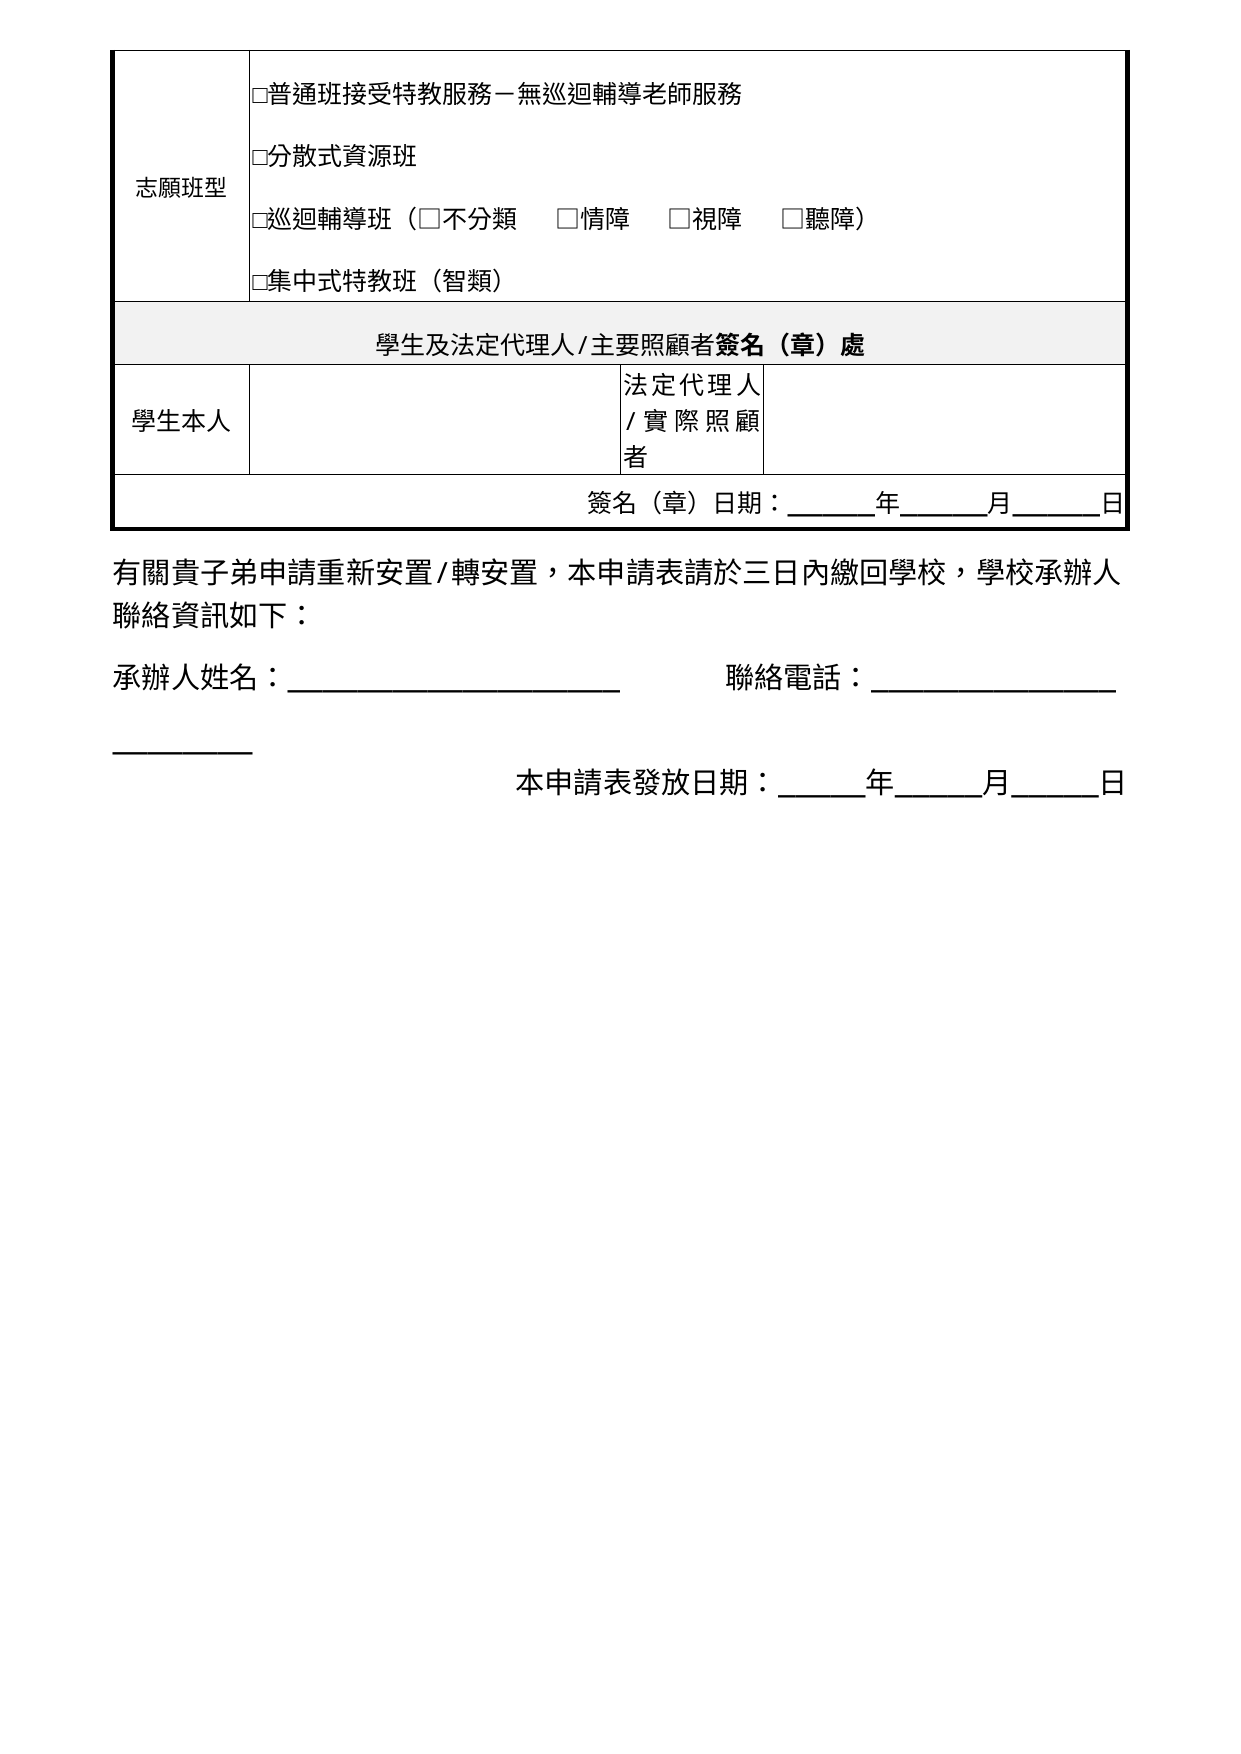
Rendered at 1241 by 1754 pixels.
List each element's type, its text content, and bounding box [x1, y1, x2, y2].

table_cell □普通班接受特教服務－無巡迴輔導老師服務 □分散式資源班 □巡迴輔導班（□不分類 □情障 □視障 □聽障） □集中式特教班（智類） [250, 51, 1125, 301]
text 有關貴子弟申請重新安置/轉安置，本申請表請於三日內繳回學校，學校承辦人聯絡資訊如下： [112, 550, 1128, 635]
table_cell 簽名（章）日期：_____年_____月_____日 [115, 475, 1125, 527]
table_cell 學生及法定代理人/主要照顧者簽名（章）處 [115, 302, 1125, 364]
table_cell 學生本人 [115, 365, 249, 474]
table_cell [250, 365, 620, 474]
text 本申請表發放日期：_____年_____月_____日 [112, 760, 1128, 802]
table_cell 法定代理人/實際照顧者 [621, 365, 763, 474]
table_cell [764, 365, 1125, 474]
text 承辦人姓名：___________________ 聯絡電話：______________________ [112, 635, 1128, 760]
table_cell 志願班型 [115, 51, 249, 301]
